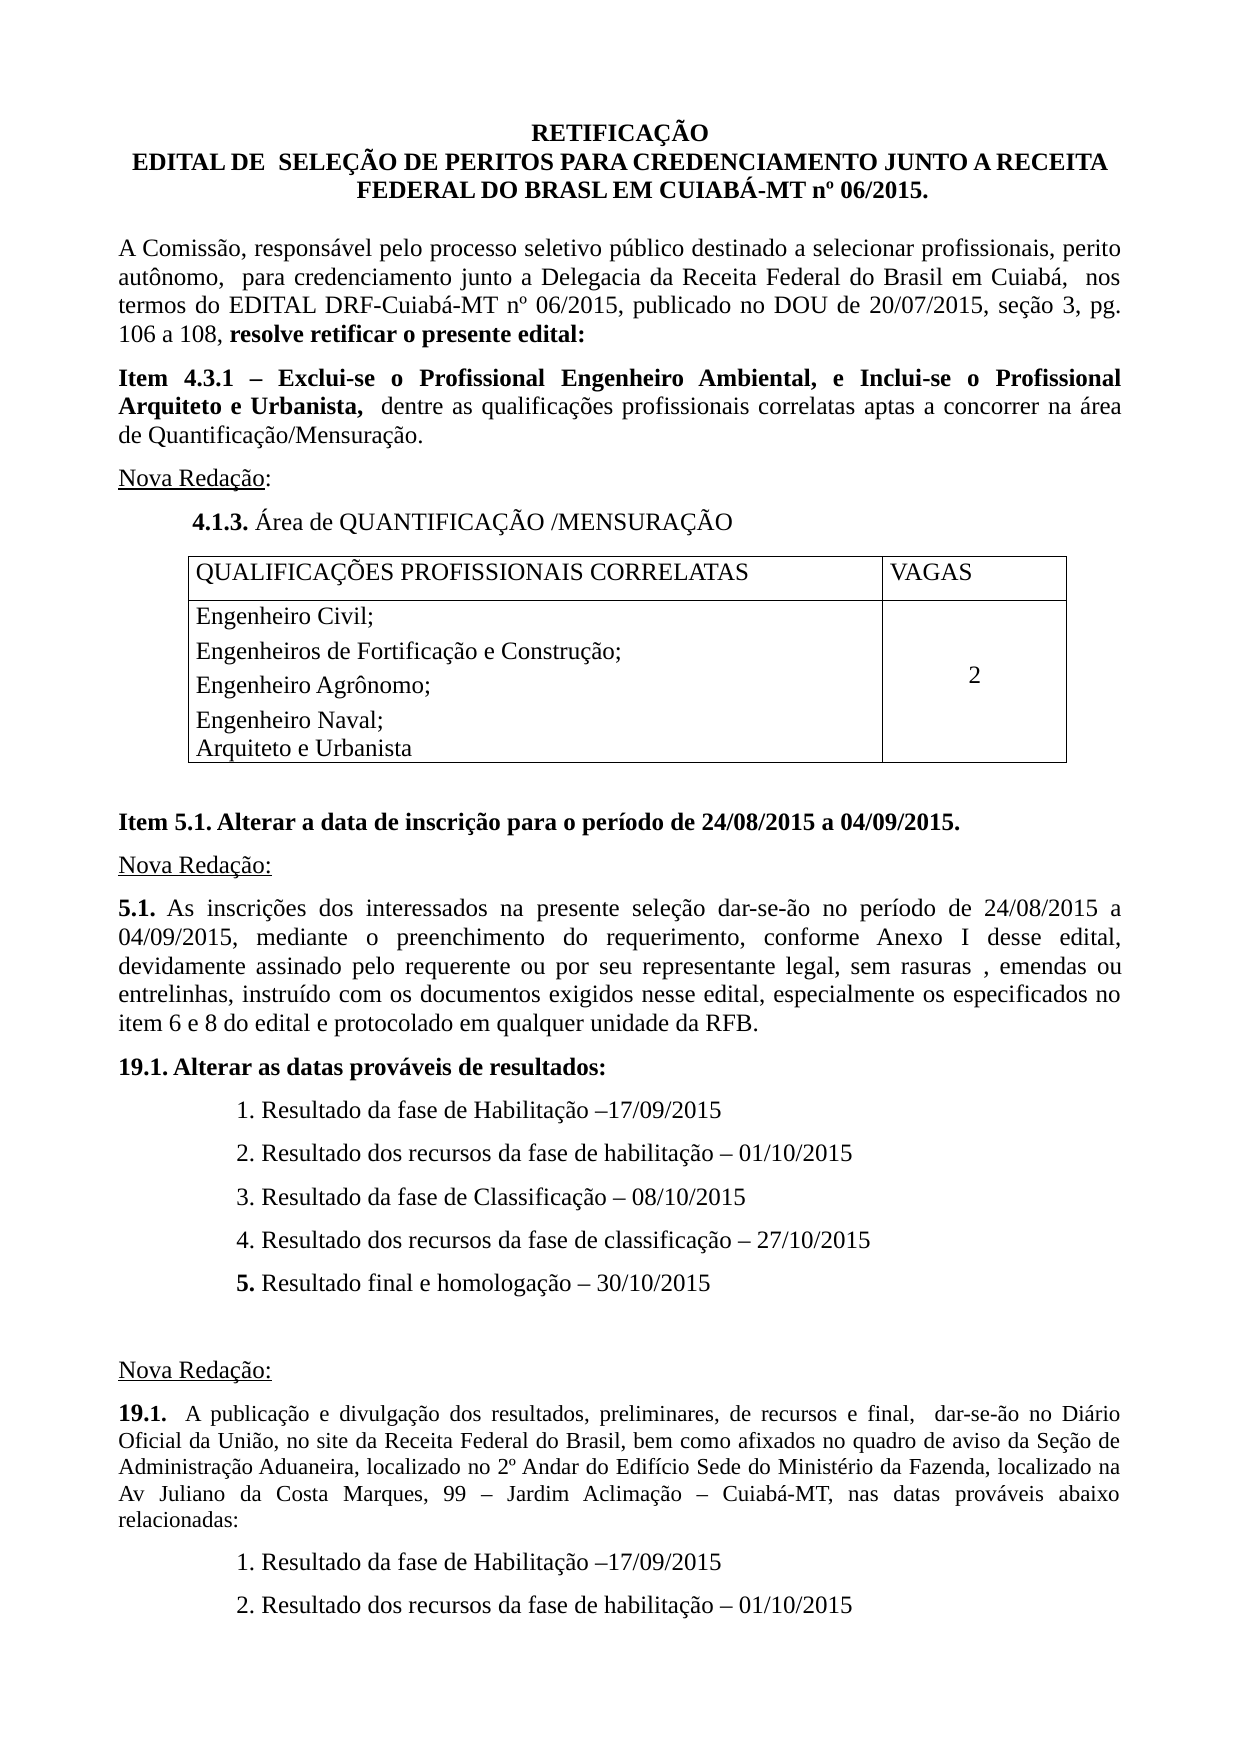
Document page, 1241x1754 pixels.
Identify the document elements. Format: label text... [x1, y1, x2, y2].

text 19.1. A publicação e divulgação dos resultados, preliminares, de recursos e final, dar-se-ão no Diário Oficial da União, no site da Receita Federal do Brasil, bem como afixados no quadro de aviso da Seção de Administração Aduaneira, localizado no 2º Andar do Edifício Sede do Ministério da Fazenda, localizado na Av Juliano da Costa Marques, 99 – Jardim Aclimação – Cuiabá-MT, nas datas prováveis abaixo relacionadas: [118, 1398, 1122, 1532]
table_cell 2 [883, 601, 1066, 762]
subtitle EDITAL DE SELEÇÃO DE PERITOS PARA CREDENCIAMENTO JUNTO A RECEITA FEDERAL DO BRASL EM CUIABÁ-MT nº 06/2015. [118, 147, 1122, 204]
text 5.1. As inscrições dos interessados na presente seleção dar-se-ão no período de 24/08/2015 a 04/09/2015, mediante o preenchimento do requerimento, conforme Anexo I desse edital, devidamente assinado pelo requerente ou por seu representante legal, sem rasuras , emendas ou entrelinhas, instruído com os documentos exigidos nesse edital, especialmente os especificados no item 6 e 8 do edital e protocolado em qualquer unidade da RFB. [118, 893, 1122, 1037]
list 4.1.3. Área de QUANTIFICAÇÃO /MENSURAÇÃO [139, 507, 1122, 536]
text 5. Resultado final e homologação – 30/10/2015 [236, 1268, 1122, 1297]
text 19.1. Alterar as datas prováveis de resultados: [118, 1052, 1122, 1080]
table_header QUALIFICAÇÕES PROFISSIONAIS CORRELATAS [189, 557, 882, 600]
text Item 5.1. Alterar a data de inscrição para o período de 24/08/2015 a 04/09/2015. [118, 807, 1122, 835]
text 2. Resultado dos recursos da fase de habilitação – 01/10/2015 [236, 1590, 1122, 1619]
text Nova Redação: [118, 463, 1122, 492]
text Item 4.3.1 – Exclui-se o Profissional Engenheiro Ambiental, e Inclui-se o Profissional Arquiteto e Urbanista, dentre as qualificações profissionais correlatas aptas a concorrer na área de Quantificação/Mensuração. [118, 363, 1122, 449]
subtitle RETIFICAÇÃO [118, 118, 1122, 147]
text A Comissão, responsável pelo processo seletivo público destinado a selecionar profissionais, perito autônomo, para credenciamento junto a Delegacia da Receita Federal do Brasil em Cuiabá, nos termos do EDITAL DRF-Cuiabá-MT nº 06/2015, publicado no DOU de 20/07/2015, seção 3, pg. 106 a 108, resolve retificar o presente edital: [118, 233, 1122, 348]
table_cell Engenheiro Civil; Engenheiros de Fortificação e Construção; Engenheiro Agrônomo; Engenheiro Naval; Arquiteto e Urbanista [189, 601, 882, 762]
text 3. Resultado da fase de Classificação – 08/10/2015 [236, 1182, 1122, 1210]
text 4. Resultado dos recursos da fase de classificação – 27/10/2015 [236, 1225, 1122, 1254]
text 2. Resultado dos recursos da fase de habilitação – 01/10/2015 [236, 1138, 1122, 1167]
text 1. Resultado da fase de Habilitação –17/09/2015 [236, 1547, 1122, 1576]
text Nova Redação: [118, 1355, 1122, 1384]
table_header VAGAS [883, 557, 1066, 600]
text 1. Resultado da fase de Habilitação –17/09/2015 [236, 1095, 1122, 1124]
text Nova Redação: [118, 850, 1122, 879]
